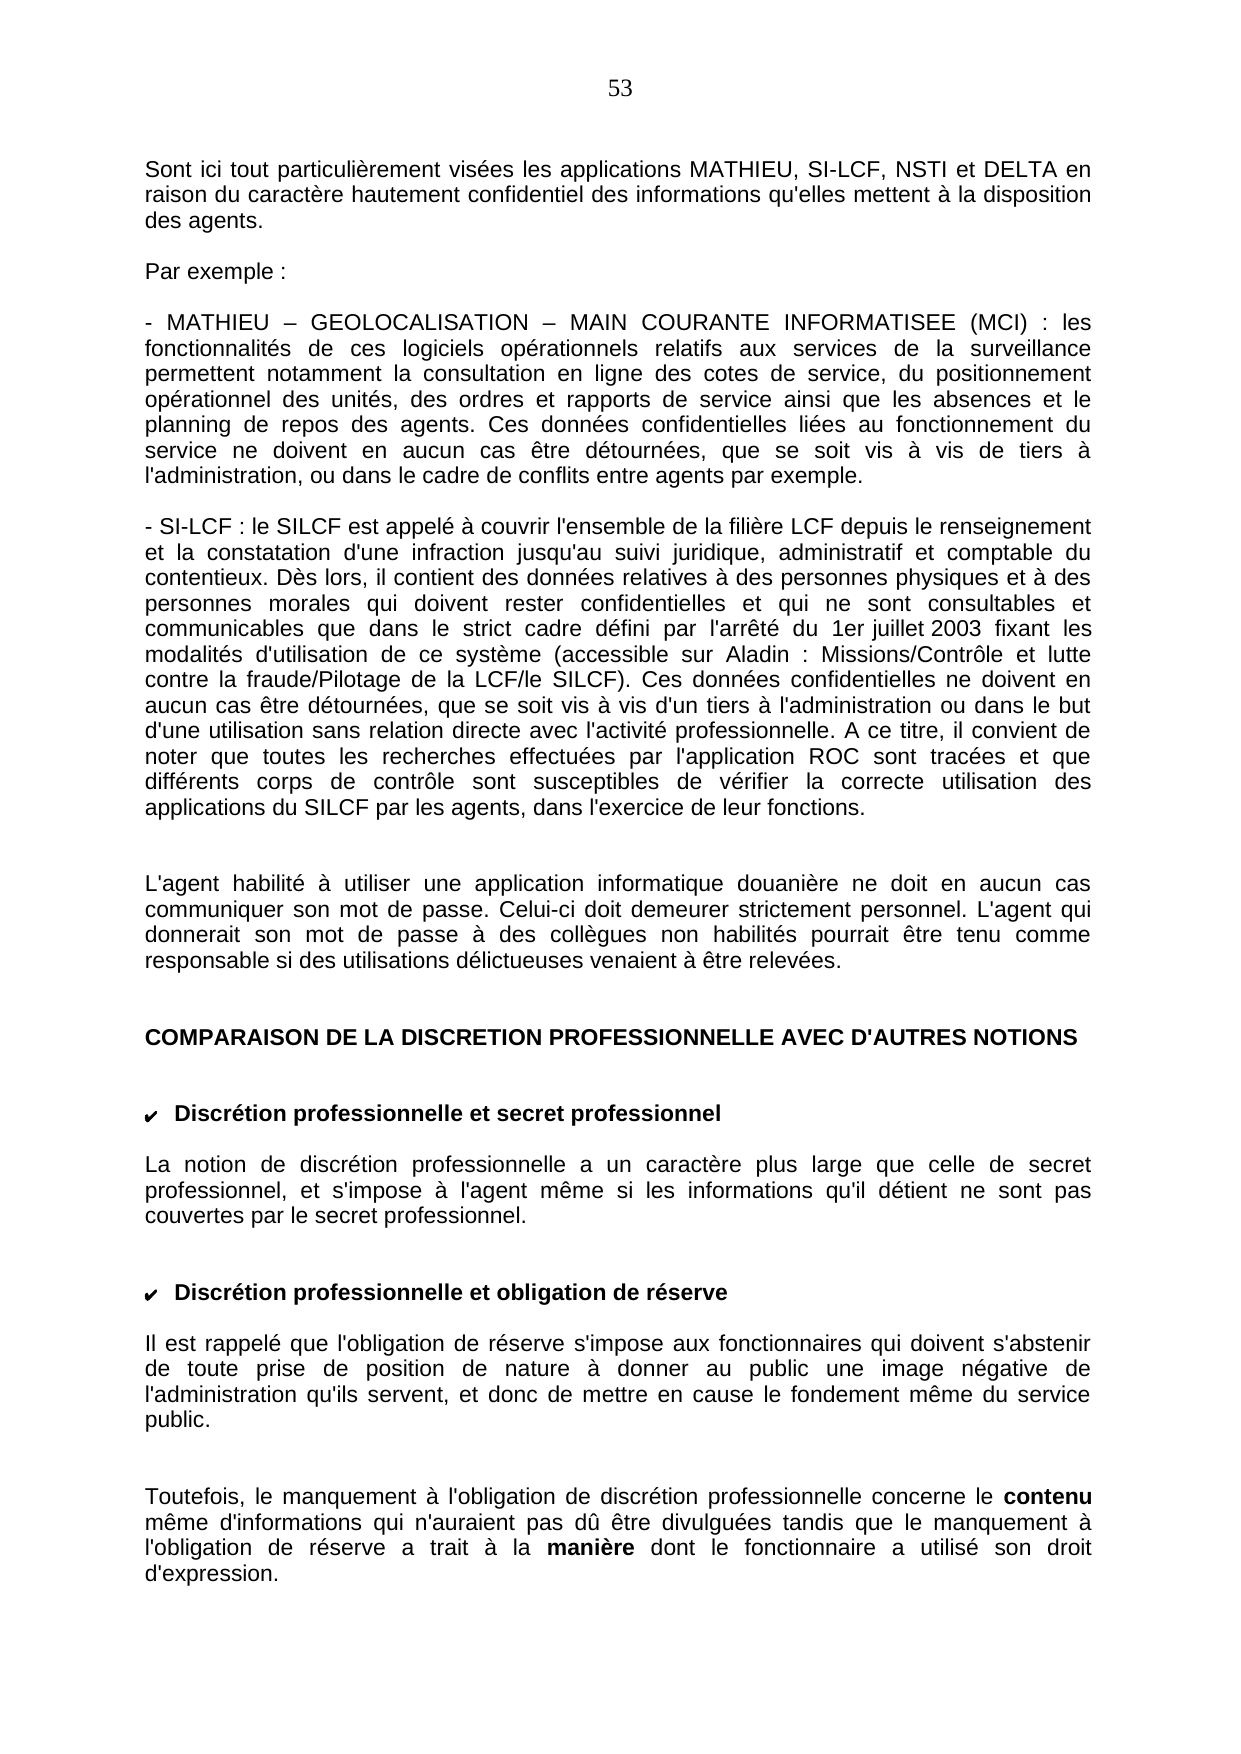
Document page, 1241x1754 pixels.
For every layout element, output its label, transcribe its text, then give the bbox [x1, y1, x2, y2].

text Par exemple : [144, 259, 1092, 284]
text - SI-LCF : le SILCF est appelé à couvrir l'ensemble de la filière LCF depuis le renseignement et la constatation d'une infraction jusqu'au suivi juridique, administratif et comptable du contentieux. Dès lors, il contient des données relatives à des personnes physiques et à des personnes morales qui doivent rester confidentielles et qui ne sont consultables et communicables que dans le strict cadre défini par l'arrêté du 1er juillet 2003 fixant les modalités d'utilisation de ce système (accessible sur Aladin : Missions/Contrôle et lutte contre la fraude/Pilotage de la LCF/le SILCF). Ces données confidentielles ne doivent en aucun cas être détournées, que se soit vis à vis d'un tiers à l'administration ou dans le but d'une utilisation sans relation directe avec l'activité professionnelle. A ce titre, il convient de noter que toutes les recherches effectuées par l'application ROC sont tracées et que différents corps de contrôle sont susceptibles de vérifier la correcte utilisation des applications du SILCF par les agents, dans l'exercice de leur fonctions. [144, 514, 1092, 820]
text - MATHIEU – GEOLOCALISATION – MAIN COURANTE INFORMATISEE (MCI) : les fonctionnalités de ces logiciels opérationnels relatifs aux services de la surveillance permettent notamment la consultation en ligne des cotes de service, du positionnement opérationnel des unités, des ordres et rapports de service ainsi que les absences et le planning de repos des agents. Ces données confidentielles liées au fonctionnement du service ne doivent en aucun cas être détournées, que se soit vis à vis de tiers à l'administration, ou dans le cadre de conflits entre agents par exemple. [144, 310, 1092, 488]
text La notion de discrétion professionnelle a un caractère plus large que celle de secret professionnel, et s'impose à l'agent même si les informations qu'il détient ne sont pas couvertes par le secret professionnel. [144, 1152, 1092, 1228]
list Discrétion professionnelle et obligation de réserve [144, 1279, 1092, 1305]
text L'agent habilité à utiliser une application informatique douanière ne doit en aucun cas communiquer son mot de passe. Celui-ci doit demeurer strictement personnel. L'agent qui donnerait son mot de passe à des collègues non habilités pourrait être tenu comme responsable si des utilisations délictueuses venaient à être relevées. [144, 871, 1092, 973]
list Discrétion professionnelle et secret professionnel [144, 1101, 1092, 1126]
text Sont ici tout particulièrement visées les applications MATHIEU, SI-LCF, NSTI et DELTA en raison du caractère hautement confidentiel des informations qu'elles mettent à la disposition des agents. [144, 157, 1092, 233]
text Il est rappelé que l'obligation de réserve s'impose aux fonctionnaires qui doivent s'abstenir de toute prise de position de nature à donner au public une image négative de l'administration qu'ils servent, et donc de mettre en cause le fondement même du service public. [144, 1331, 1092, 1433]
text COMPARAISON DE LA DISCRETION PROFESSIONNELLE AVEC D'AUTRES NOTIONS [144, 1024, 1092, 1050]
text Toutefois, le manquement à l'obligation de discrétion professionnelle concerne le contenu même d'informations qui n'auraient pas dû être divulguées tandis que le manquement à l'obligation de réserve a trait à la manière dont le fonctionnaire a utilisé son droit d'expression. [144, 1484, 1092, 1586]
